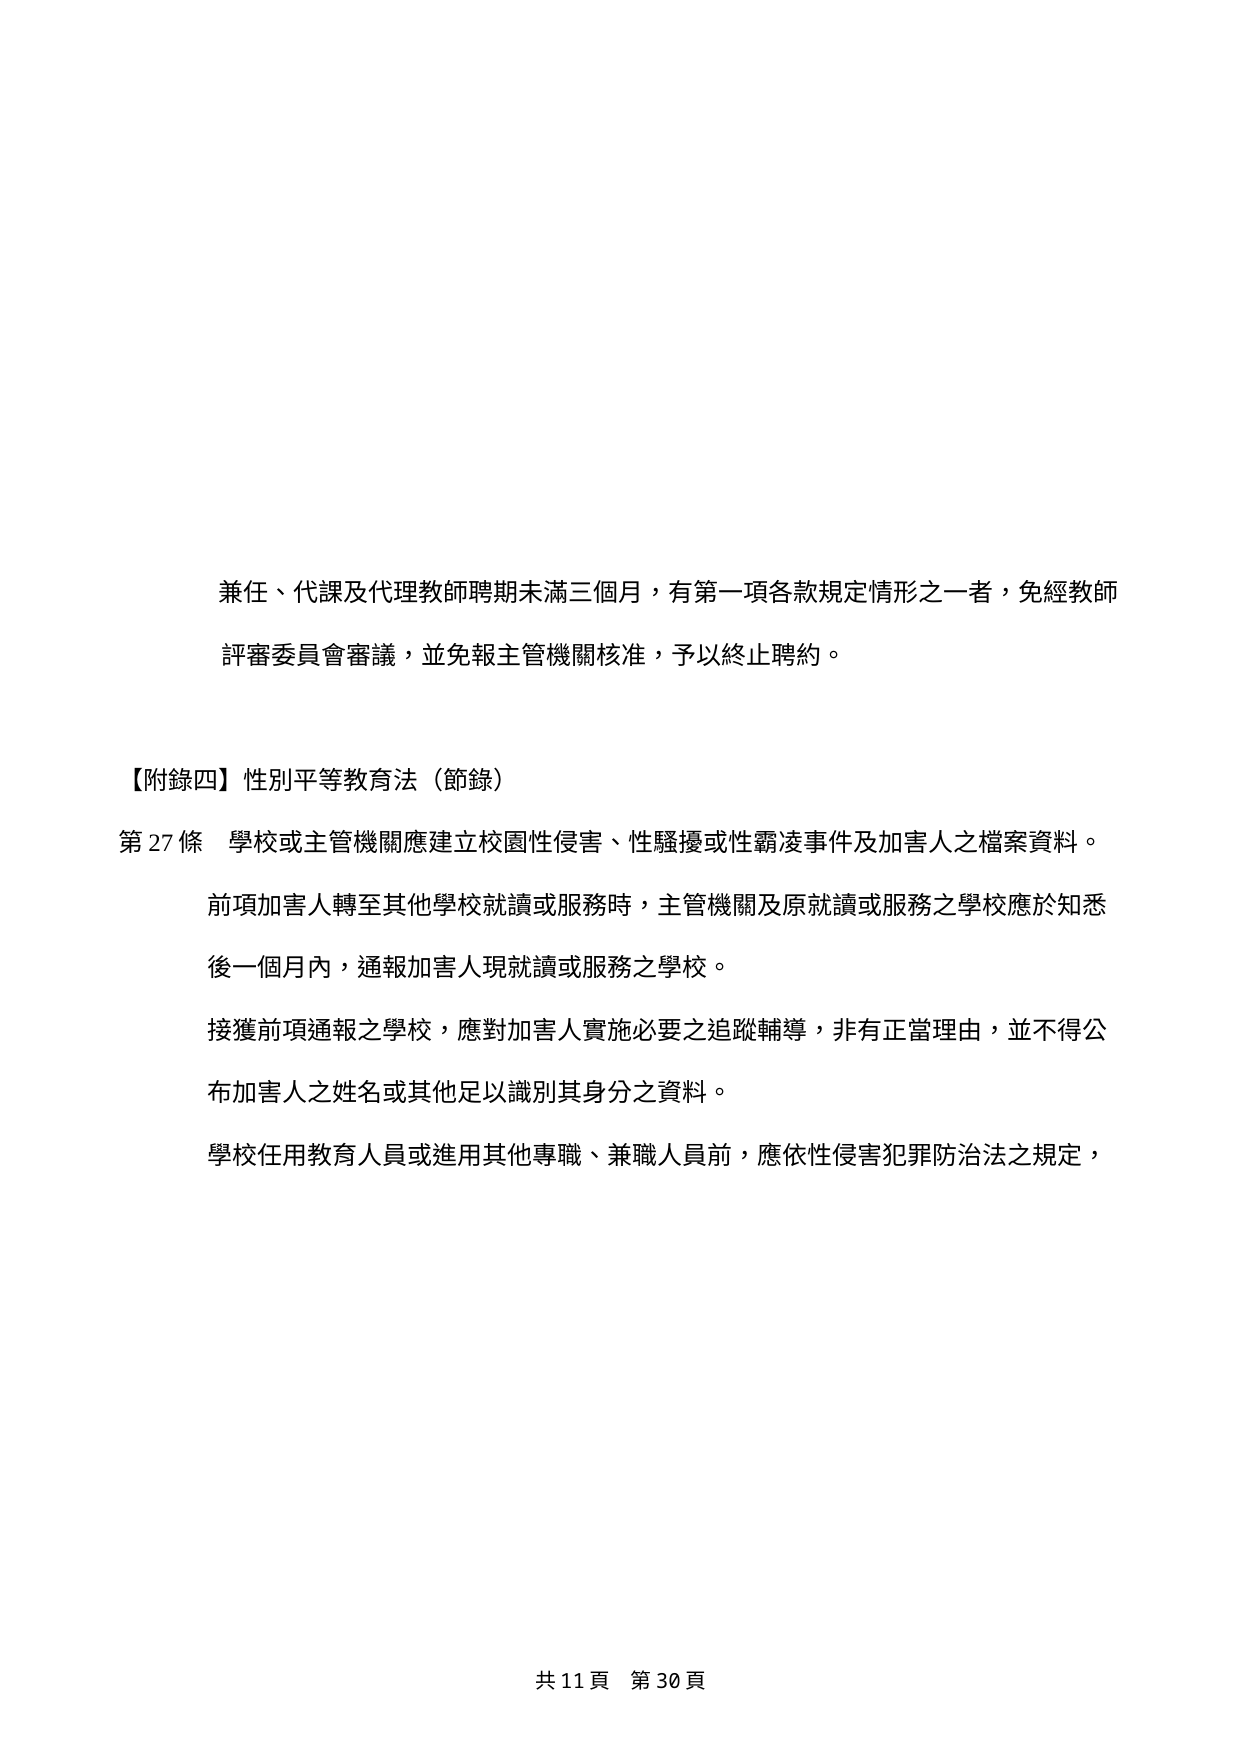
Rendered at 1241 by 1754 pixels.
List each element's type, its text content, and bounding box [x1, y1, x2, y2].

text 兼任、代課及代理教師聘期未滿三個月，有第一項各款規定情形之一者，免經教師評審委員會審議，並免報主管機關核准，予以終止聘約。 [218, 549, 1122, 674]
text 後一個月內，通報加害人現就讀或服務之學校。 [118, 924, 1122, 987]
text 接獲前項通報之學校，應對加害人實施必要之追蹤輔導，非有正當理由，並不得公 [118, 987, 1122, 1049]
text 【附錄四】性別平等教育法（節錄） [118, 737, 1122, 799]
text 布加害人之姓名或其他足以識別其身分之資料。 [118, 1049, 1122, 1112]
text 學校任用教育人員或進用其他專職、兼職人員前，應依性侵害犯罪防治法之規定， [118, 1112, 1122, 1174]
text 第27條 學校或主管機關應建立校園性侵害、性騷擾或性霸凌事件及加害人之檔案資料。 [118, 799, 1122, 862]
text 前項加害人轉至其他學校就讀或服務時，主管機關及原就讀或服務之學校應於知悉 [118, 862, 1122, 924]
